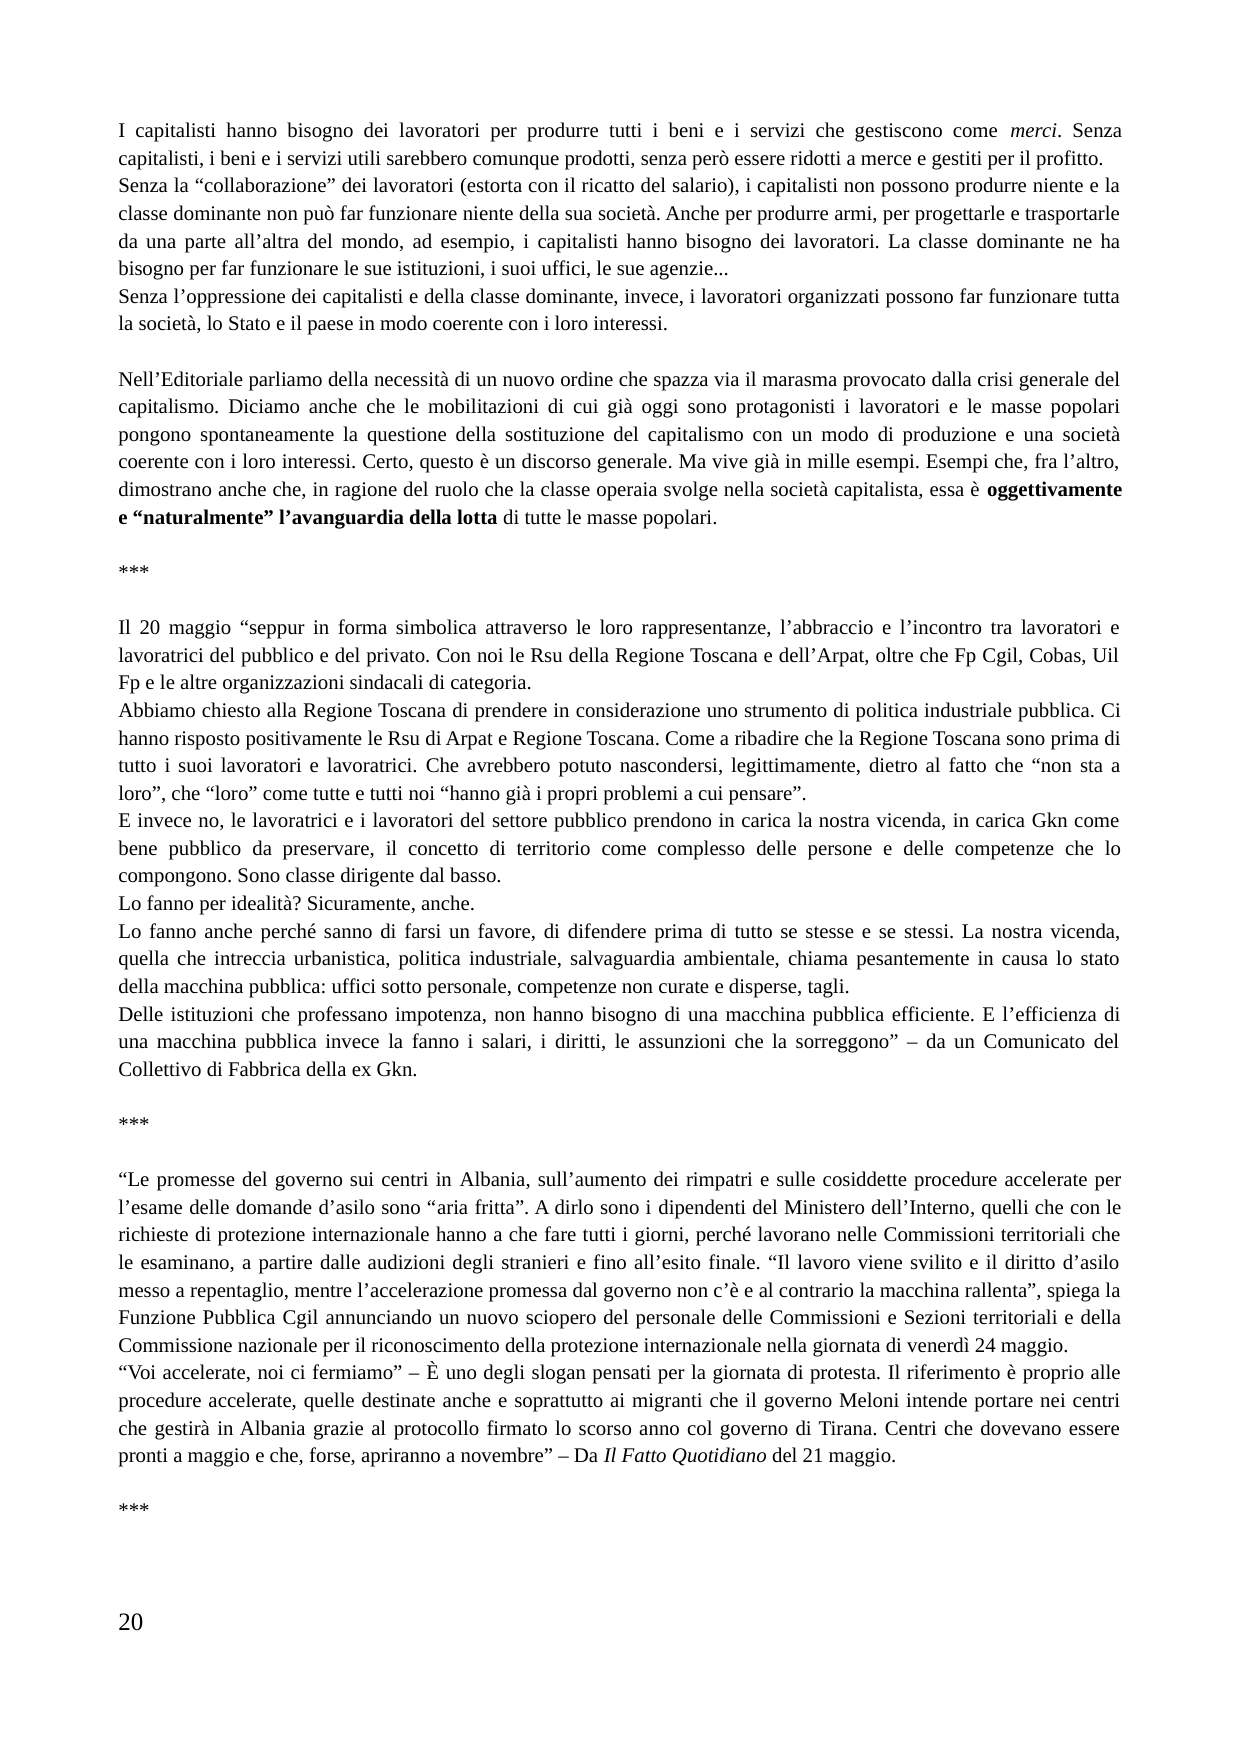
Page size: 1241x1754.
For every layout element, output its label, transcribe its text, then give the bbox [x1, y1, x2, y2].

text Nell’Editoriale parliamo della necessità di un nuovo ordine che spazza via il marasma provocato dalla crisi generale del capitalismo. Diciamo anche che le mobilitazioni di cui già oggi sono protagonisti i lavoratori e le masse popolari pongono spontaneamente la questione della sostituzione del capitalismo con un modo di produzione e una società coerente con i loro interessi. Certo, questo è un discorso generale. Ma vive già in mille esempi. Esempi che, fra l’altro, dimostrano anche che, in ragione del ruolo che la classe operaia svolge nella società capitalista, essa è oggettivamente e “naturalmente” l’avanguardia della lotta di tutte le masse popolari. [118, 367, 1122, 529]
text Senza la “collaborazione” dei lavoratori (estorta con il ricatto del salario), i capitalisti non possono produrre niente e la classe dominante non può far funzionare niente della sua società. Anche per produrre armi, per progettarle e trasportarle da una parte all’altra del mondo, ad esempio, i capitalisti hanno bisogno dei lavoratori. La classe dominante ne ha bisogno per far funzionare le sue istituzioni, i suoi uffici, le sue agenzie... [118, 173, 1122, 280]
text Delle istituzioni che professano impotenza, non hanno bisogno di una macchina pubblica efficiente. E l’efficienza di una macchina pubblica invece la fanno i salari, i diritti, le assunzioni che la sorreggono” – da un Comunicato del Collettivo di Fabbrica della ex Gkn. [118, 1001, 1122, 1081]
text *** [118, 1498, 1122, 1522]
text “Le promesse del governo sui centri in Albania, sull’aumento dei rimpatri e sulle cosiddette procedure accelerate per l’esame delle domande d’asilo sono “aria fritta”. A dirlo sono i dipendenti del Ministero dell’Interno, quelli che con le richieste di protezione internazionale hanno a che fare tutti i giorni, perché lavorano nelle Commissioni territoriali che le esaminano, a partire dalle audizioni degli stranieri e fino all’esito finale. “Il lavoro viene svilito e il diritto d’asilo messo a repentaglio, mentre l’accelerazione promessa dal governo non c’è e al contrario la macchina rallenta”, spiega la Funzione Pubblica Cgil annunciando un nuovo sciopero del personale delle Commissioni e Sezioni territoriali e della Commissione nazionale per il riconoscimento della protezione internazionale nella giornata di venerdì 24 maggio. [118, 1167, 1122, 1357]
text E invece no, le lavoratrici e i lavoratori del settore pubblico prendono in carica la nostra vicenda, in carica Gkn come bene pubblico da preservare, il concetto di territorio come complesso delle persone e delle competenze che lo compongono. Sono classe dirigente dal basso. [118, 808, 1122, 887]
text Il 20 maggio “seppur in forma simbolica attraverso le loro rappresentanze, l’abbraccio e l’incontro tra lavoratori e lavoratrici del pubblico e del privato. Con noi le Rsu della Regione Toscana e dell’Arpat, oltre che Fp Cgil, Cobas, Uil Fp e le altre organizzazioni sindacali di categoria. [118, 615, 1122, 694]
text Abbiamo chiesto alla Regione Toscana di prendere in considerazione uno strumento di politica industriale pubblica. Ci hanno risposto positivamente le Rsu di Arpat e Regione Toscana. Come a ribadire che la Regione Toscana sono prima di tutto i suoi lavoratori e lavoratrici. Che avrebbero potuto nascondersi, legittimamente, dietro al fatto che “non sta a loro”, che “loro” come tutte e tutti noi “hanno già i propri problemi a cui pensare”. [118, 698, 1122, 805]
text “Voi accelerate, noi ci fermiamo” – È uno degli slogan pensati per la giornata di protesta. Il riferimento è proprio alle procedure accelerate, quelle destinate anche e soprattutto ai migranti che il governo Meloni intende portare nei centri che gestirà in Albania grazie al protocollo firmato lo scorso anno col governo di Tirana. Centri che dovevano essere pronti a maggio e che, forse, apriranno a novembre” – Da Il Fatto Quotidiano del 21 maggio. [118, 1360, 1122, 1467]
text Senza l’oppressione dei capitalisti e della classe dominante, invece, i lavoratori organizzati possono far funzionare tutta la società, lo Stato e il paese in modo coerente con i loro interessi. [118, 284, 1122, 335]
text *** [118, 560, 1122, 584]
text I capitalisti hanno bisogno dei lavoratori per produrre tutti i beni e i servizi che gestiscono come merci. Senza capitalisti, i beni e i servizi utili sarebbero comunque prodotti, senza però essere ridotti a merce e gestiti per il profitto. [118, 118, 1122, 170]
text Lo fanno anche perché sanno di farsi un favore, di difendere prima di tutto se stesse e se stessi. La nostra vicenda, quella che intreccia urbanistica, politica industriale, salvaguardia ambientale, chiama pesantemente in causa lo stato della macchina pubblica: uffici sotto personale, competenze non curate e disperse, tagli. [118, 919, 1122, 998]
text *** [118, 1112, 1122, 1136]
text Lo fanno per idealità? Sicuramente, anche. [118, 891, 1122, 915]
